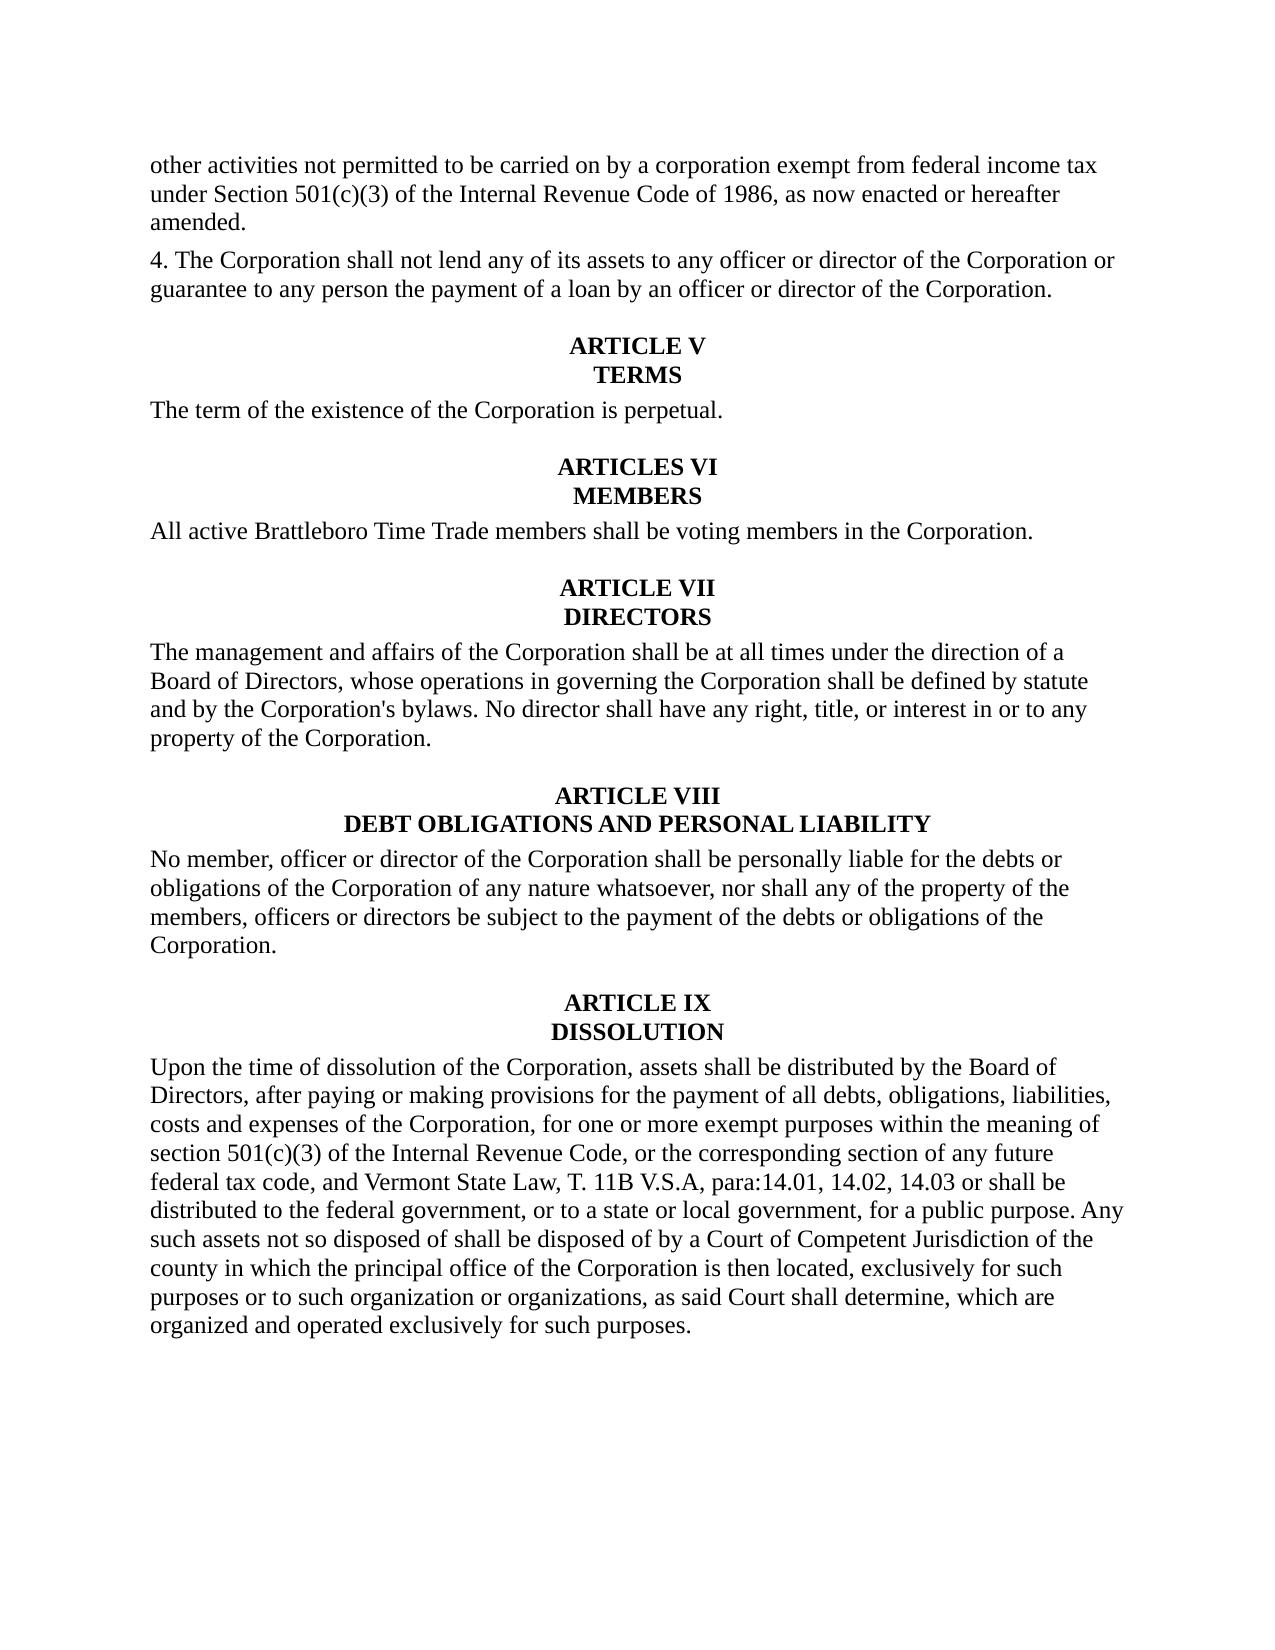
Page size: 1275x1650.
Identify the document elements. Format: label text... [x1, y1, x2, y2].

text ARTICLE IX DISSOLUTION [150, 988, 1125, 1046]
text The management and affairs of the Corporation shall be at all times under the direction of a Board of Directors, whose operations in governing the Corporation shall be defined by statute and by the Corporation's bylaws. No director shall have any right, title, or interest in or to any property of the Corporation. [150, 637, 1125, 752]
text other activities not permitted to be carried on by a corporation exempt from federal income tax under Section 501(c)(3) of the Internal Revenue Code of 1986, as now enacted or hereafter amended. [150, 150, 1125, 236]
text Upon the time of dissolution of the Corporation, assets shall be distributed by the Board of Directors, after paying or making provisions for the payment of all debts, obligations, liabilities, costs and expenses of the Corporation, for one or more exempt purposes within the meaning of section 501(c)(3) of the Internal Revenue Code, or the corresponding section of any future federal tax code, and Vermont State Law, T. 11B V.S.A, para:14.01, 14.02, 14.03 or shall be distributed to the federal government, or to a state or local government, for a public purpose. Any such assets not so disposed of shall be disposed of by a Court of Competent Jurisdiction of the county in which the principal office of the Corporation is then located, exclusively for such purposes or to such organization or organizations, as said Court shall determine, which are organized and operated exclusively for such purposes. [150, 1052, 1125, 1339]
text ARTICLE VIII DEBT OBLIGATIONS AND PERSONAL LIABILITY [150, 781, 1125, 838]
text The term of the existence of the Corporation is perpetual. [150, 395, 1125, 424]
text ARTICLE VII DIRECTORS [150, 573, 1125, 631]
text ARTICLES VI MEMBERS [150, 452, 1125, 510]
text No member, officer or director of the Corporation shall be personally liable for the debts or obligations of the Corporation of any nature whatsoever, nor shall any of the property of the members, officers or directors be subject to the payment of the debts or obligations of the Corporation. [150, 844, 1125, 959]
text 4. The Corporation shall not lend any of its assets to any officer or director of the Corporation or guarantee to any person the payment of a loan by an officer or director of the Corporation. [150, 245, 1125, 303]
text ARTICLE V TERMS [150, 331, 1125, 389]
text All active Brattleboro Time Trade members shall be voting members in the Corporation. [150, 516, 1125, 545]
